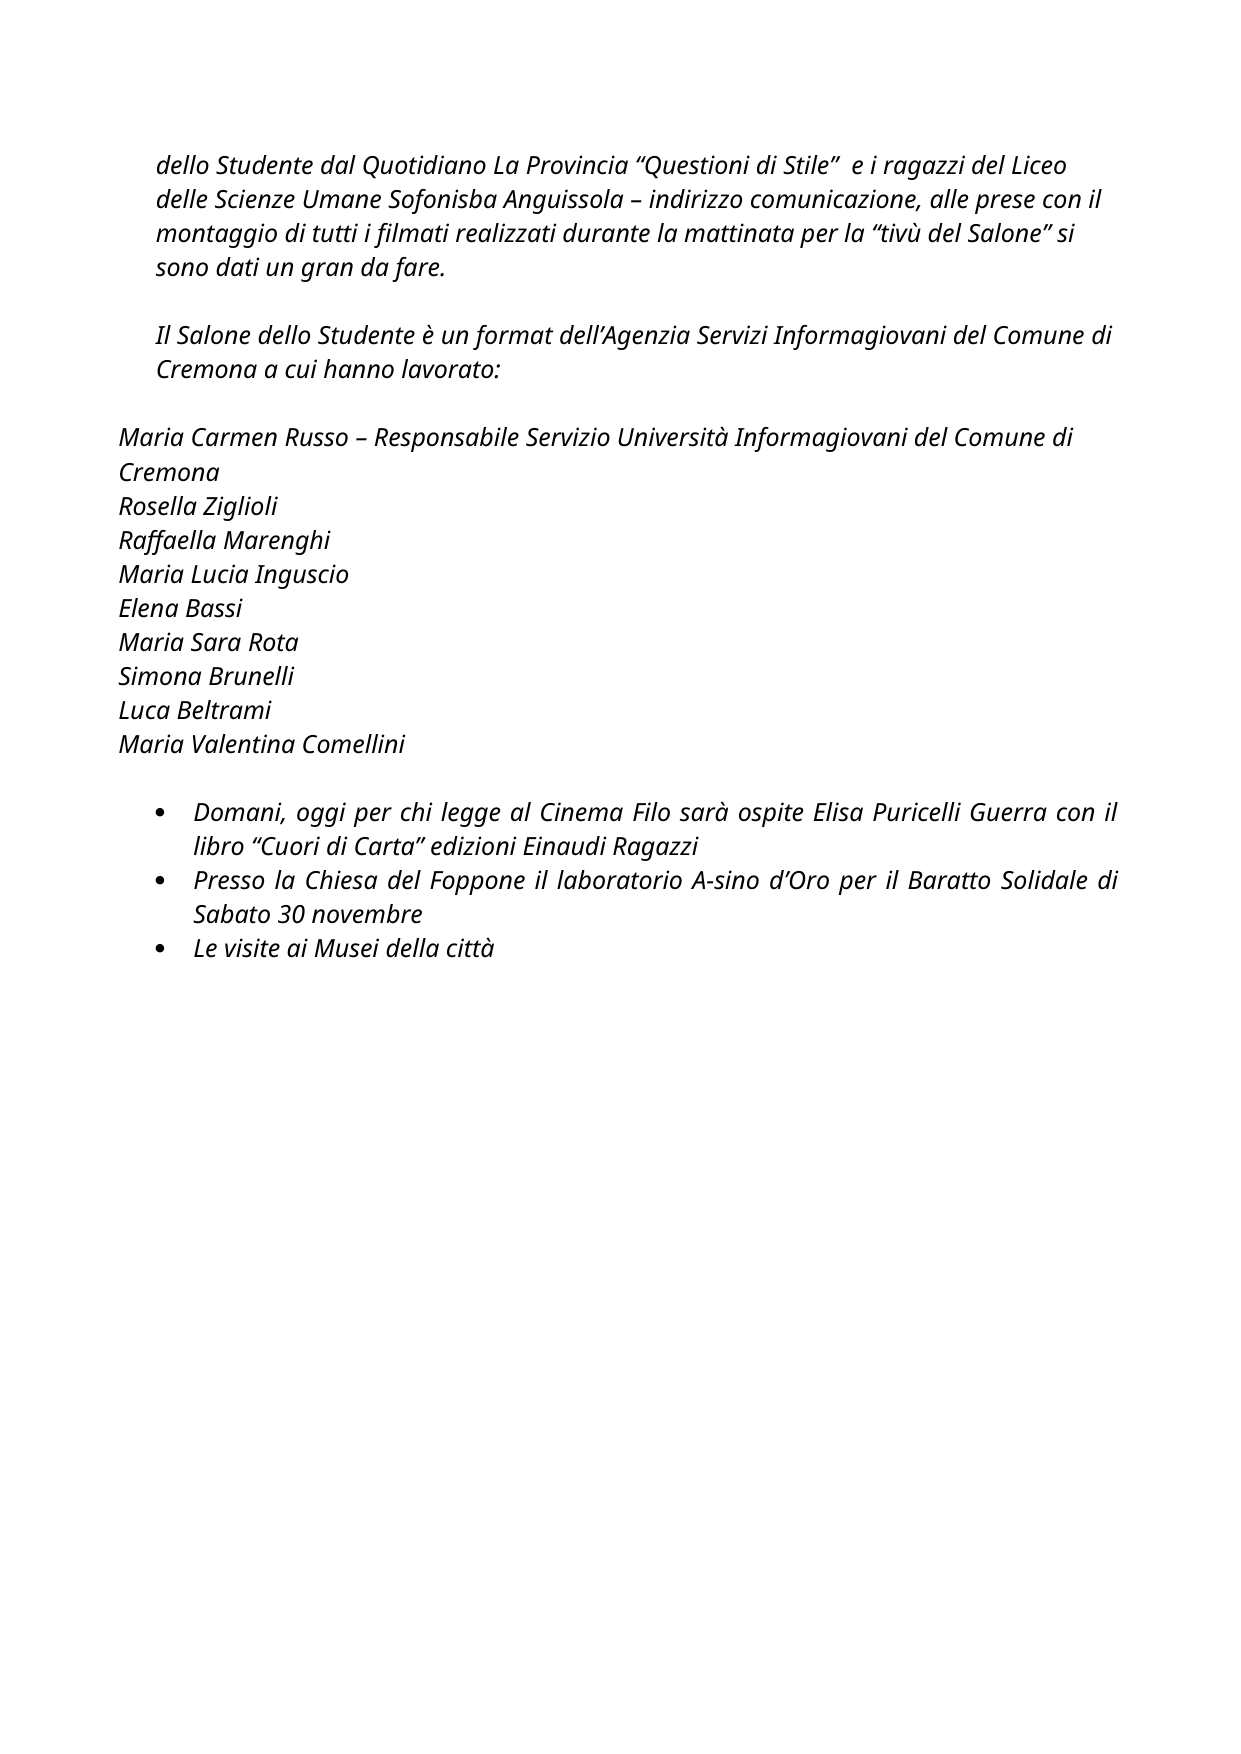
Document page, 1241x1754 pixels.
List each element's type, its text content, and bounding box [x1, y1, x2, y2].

text Maria Lucia Inguscio [118, 556, 1122, 590]
text Rosella Ziglioli [118, 488, 1122, 522]
list Domani, oggi per chi legge al Cinema Filo sarà ospite Elisa Puricelli Guerra con il libro “Cuori di Carta” edizioni Einaudi Ragazzi [156, 795, 1122, 863]
text Il Salone dello Studente è un format dell’Agenzia Servizi Informagiovani del Comune di Cremona a cui hanno lavorato: [156, 318, 1122, 386]
text Elena Bassi [118, 590, 1122, 624]
text Maria Valentina Comellini [118, 727, 1122, 761]
text dello Studente dal Quotidiano La Provincia “Questioni di Stile” e i ragazzi del Liceo delle Scienze Umane Sofonisba Anguissola – indirizzo comunicazione, alle prese con il montaggio di tutti i filmati realizzati durante la mattinata per la “tivù del Salone” si sono dati un gran da fare. [156, 148, 1122, 284]
text Raffaella Marenghi [118, 522, 1122, 556]
list Presso la Chiesa del Foppone il laboratorio A-sino d’Oro per il Baratto Solidale di Sabato 30 novembre [156, 863, 1122, 931]
text Maria Sara Rota [118, 624, 1122, 658]
text Simona Brunelli [118, 658, 1122, 693]
text Luca Beltrami [118, 693, 1122, 727]
text Maria Carmen Russo – Responsabile Servizio Università Informagiovani del Comune di Cremona [118, 420, 1122, 488]
list Le visite ai Musei della città [156, 931, 1122, 965]
